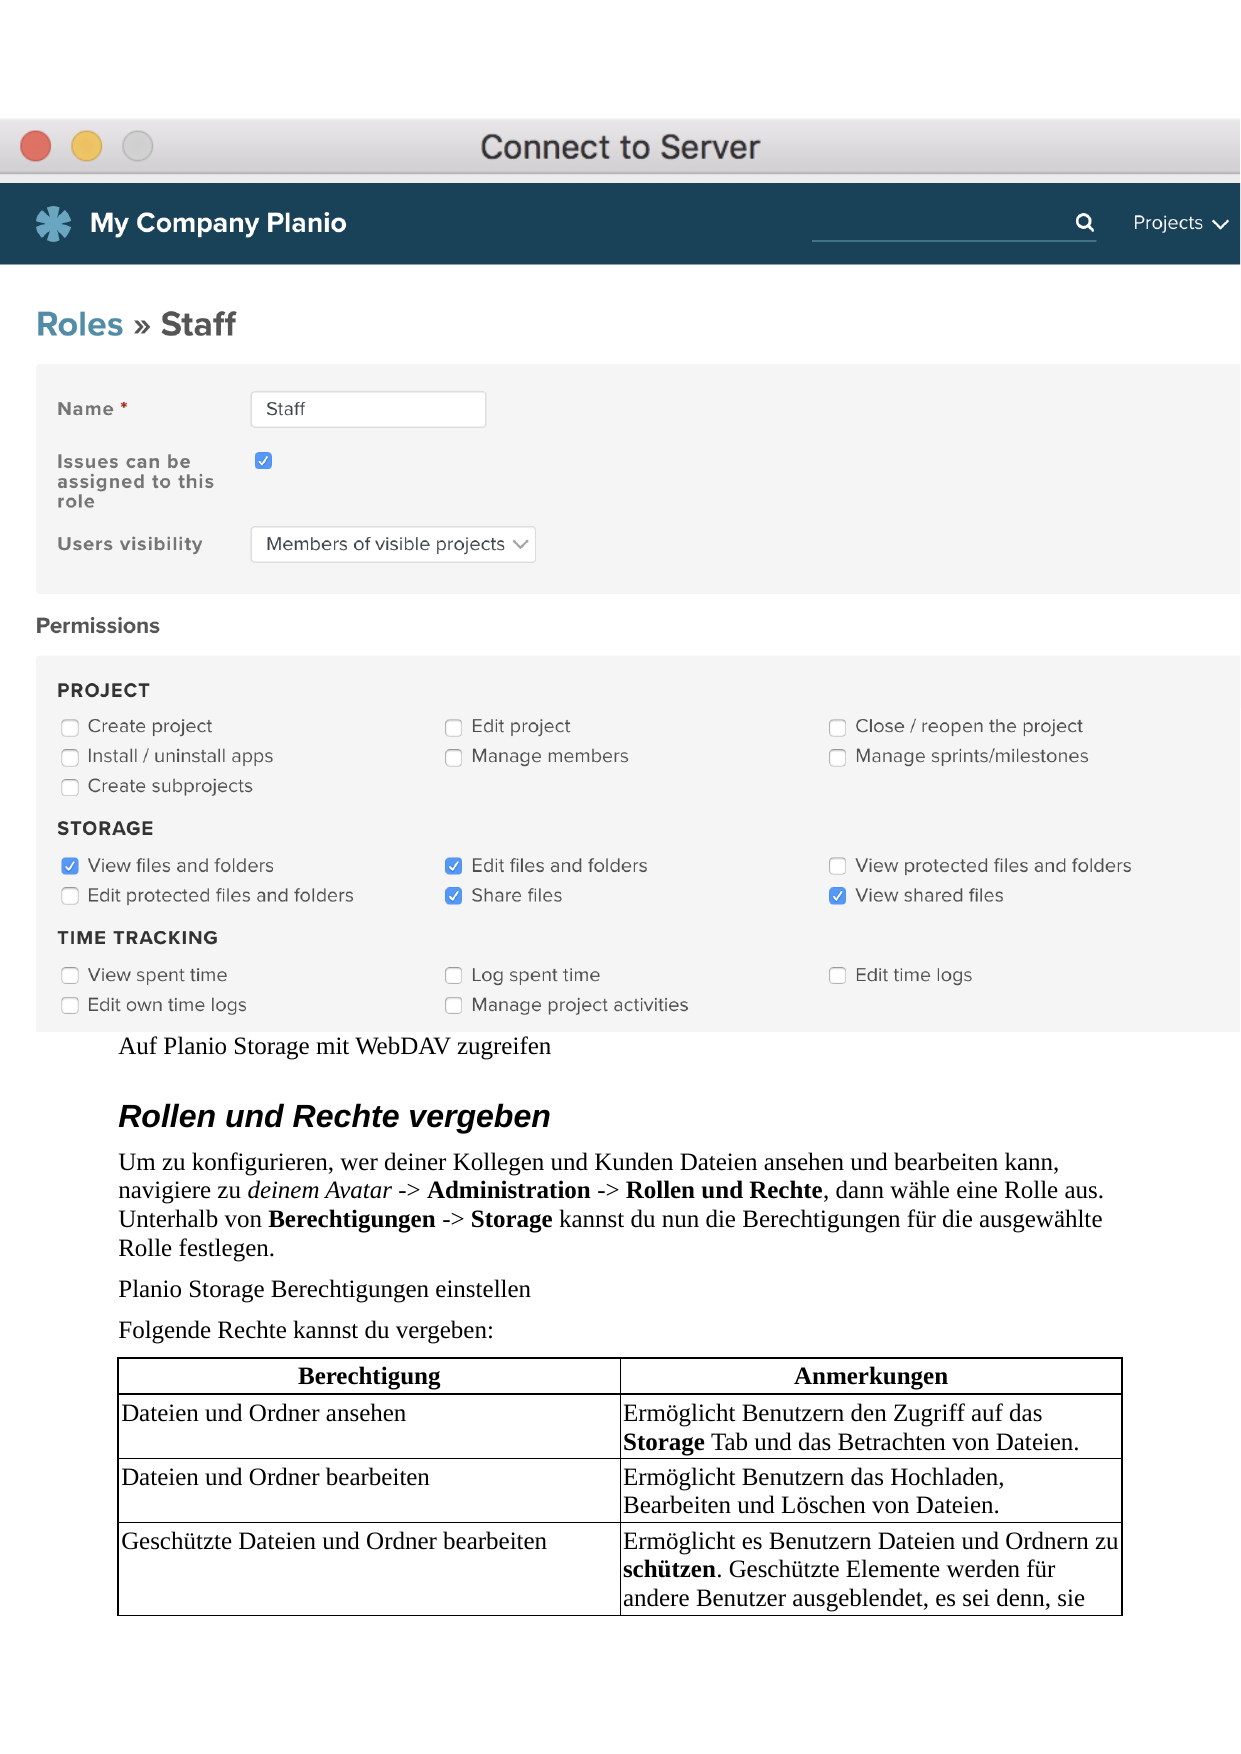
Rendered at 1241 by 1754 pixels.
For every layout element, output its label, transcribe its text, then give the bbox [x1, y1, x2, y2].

table_header Anmerkungen [621, 1359, 1121, 1393]
table_cell Dateien und Ordner bearbeiten [119, 1459, 620, 1522]
picture [0, 118, 1241, 1032]
table_cell Dateien und Ordner ansehen [119, 1395, 620, 1458]
table_cell Geschützte Dateien und Ordner bearbeiten [119, 1523, 620, 1615]
table_cell Ermöglicht Benutzern den Zugriff auf das Storage Tab und das Betrachten von Dateien. [621, 1395, 1121, 1458]
table_cell Ermöglicht Benutzern das Hochladen, Bearbeiten und Löschen von Dateien. [621, 1459, 1121, 1522]
text Folgende Rechte kannst du vergeben: [118, 1316, 1122, 1344]
subtitle Rollen und Rechte vergeben [118, 1097, 1122, 1134]
text Um zu konfigurieren, wer deiner Kollegen und Kunden Dateien ansehen und bearbeiten kann, navigiere zu deinem Avatar -> Administration -> Rollen und Rechte, dann wähle eine Rolle aus. Unterhalb von Berechtigungen -> Storage kannst du nun die Berechtigungen für die ausgewählte Rolle festlegen. [118, 1147, 1122, 1262]
text Auf Planio Storage mit WebDAV zugreifen [118, 1032, 1122, 1060]
table_cell Ermöglicht es Benutzern Dateien und Ordnern zu schützen. Geschützte Elemente werden für andere Benutzer ausgeblendet, es sei denn, sie [621, 1523, 1121, 1615]
text Planio Storage Berechtigungen einstellen [118, 1274, 1122, 1303]
table_header Berechtigung [119, 1359, 620, 1393]
